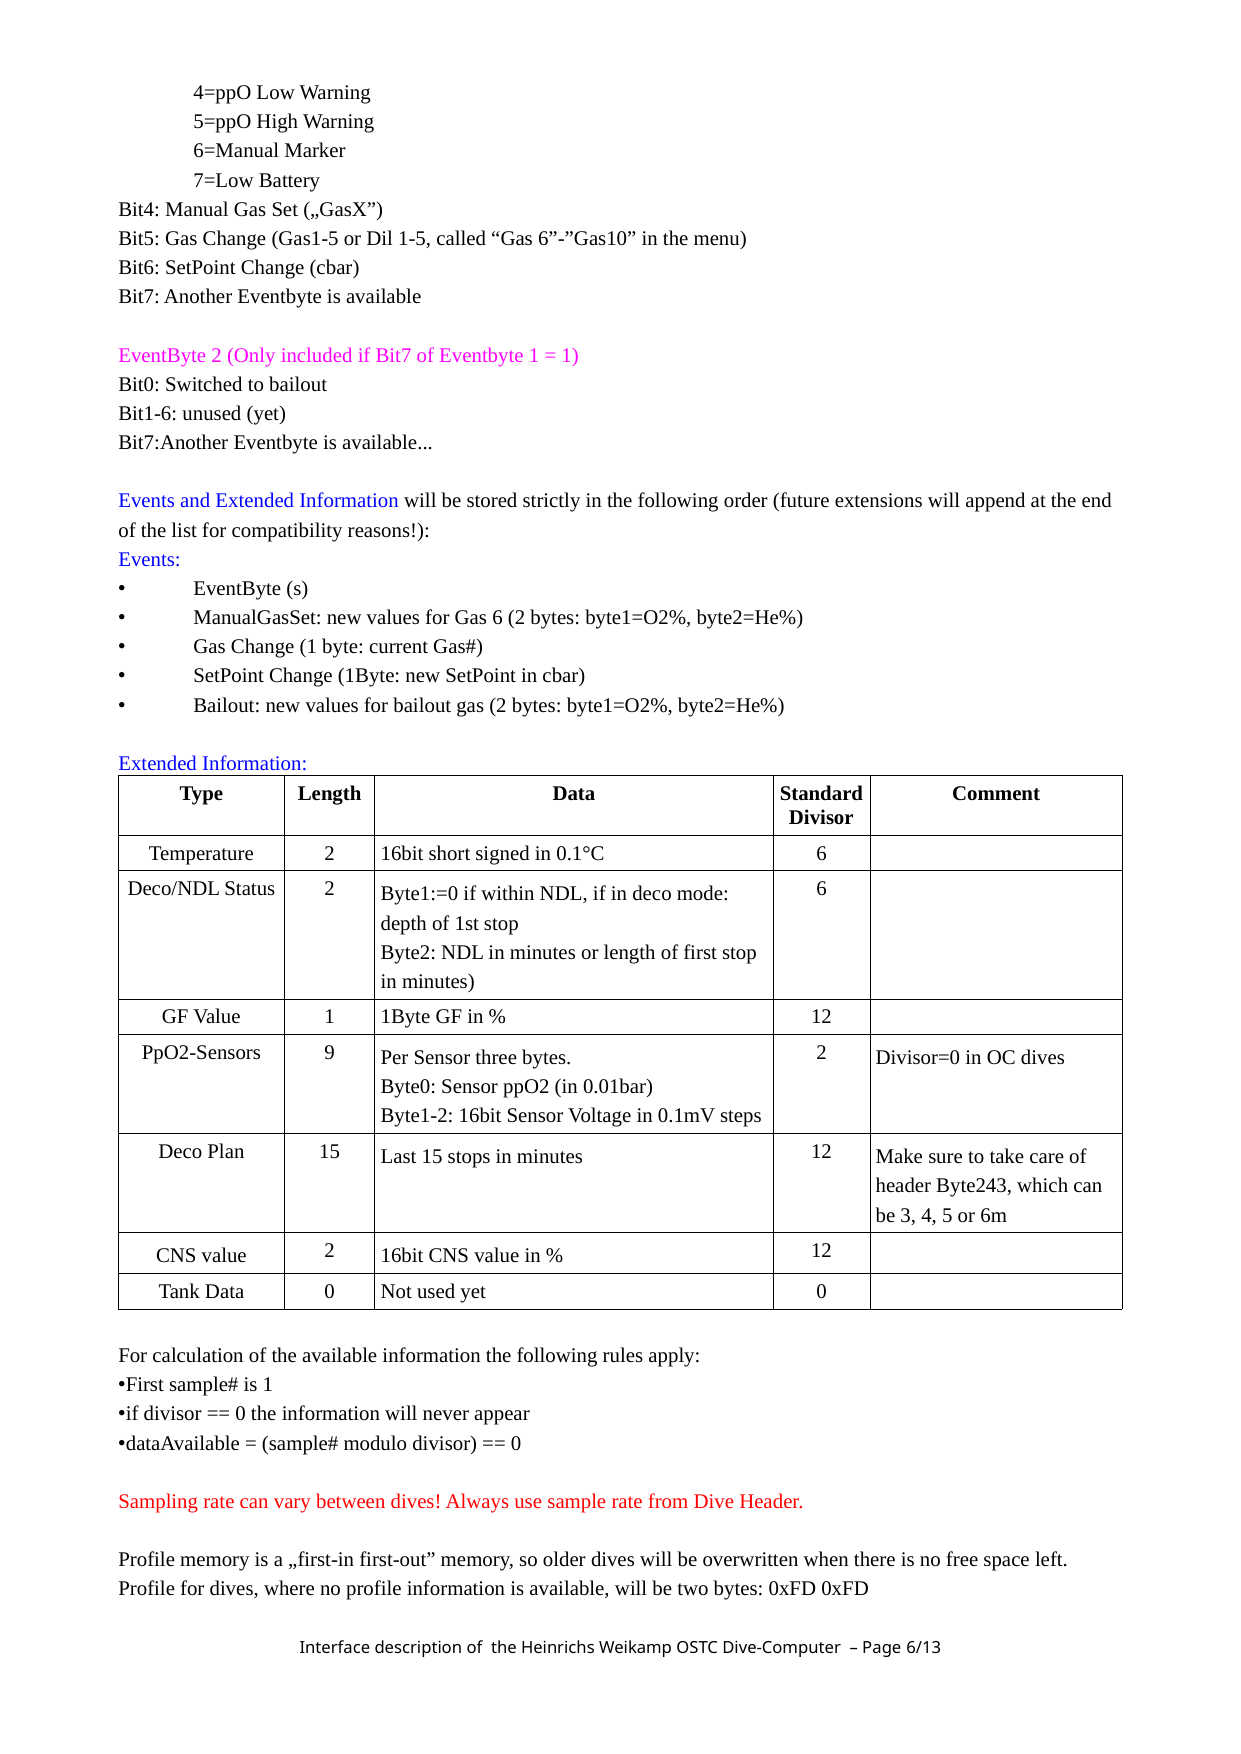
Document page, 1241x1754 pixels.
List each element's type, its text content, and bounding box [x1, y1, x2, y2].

table_header Data [375, 776, 773, 835]
table_cell Deco Plan [119, 1134, 284, 1232]
table_cell CNS value [119, 1233, 284, 1273]
table_cell 9 [285, 1035, 374, 1133]
table_cell Per Sensor three bytes. Byte0: Sensor ppO2 (in 0.01bar) Byte1-2: 16bit Sensor Voltage in 0.1mV steps [375, 1035, 773, 1133]
table_cell Tank Data [119, 1274, 284, 1309]
text EventByte 2 (Only included if Bit7 of Eventbyte 1 = 1) [118, 337, 1122, 367]
list EventByte (s) [118, 571, 1122, 600]
table_header Length [285, 776, 374, 835]
text 7=Low Battery [118, 162, 1122, 192]
text Bit4: Manual Gas Set („GasX”) [118, 192, 1122, 221]
text 4=ppO Low Warning [118, 75, 1122, 104]
table_cell GF Value [119, 1000, 284, 1034]
list ManualGasSet: new values for Gas 6 (2 bytes: byte1=O2%, byte2=He%) [118, 600, 1122, 629]
list SetPoint Change (1Byte: new SetPoint in cbar) [118, 658, 1122, 687]
table_cell 2 [285, 1233, 374, 1273]
text 6=Manual Marker [118, 133, 1122, 162]
list Bailout: new values for bailout gas (2 bytes: byte1=O2%, byte2=He%) [118, 687, 1122, 717]
text Bit7: Another Eventbyte is available [118, 279, 1122, 308]
text Bit6: SetPoint Change (cbar) [118, 250, 1122, 279]
table_cell 16bit CNS value in % [375, 1233, 773, 1273]
table_cell PpO2-Sensors [119, 1035, 284, 1133]
table_header Type [119, 776, 284, 835]
text For calculation of the available information the following rules apply: [118, 1338, 1122, 1367]
list Gas Change (1 byte: current Gas#) [118, 629, 1122, 658]
list First sample# is 1 [118, 1367, 1122, 1396]
table_cell 6 [774, 836, 870, 870]
table_header Standard Divisor [774, 776, 870, 835]
table_cell Deco/NDL Status [119, 871, 284, 998]
table_cell 12 [774, 1000, 870, 1034]
table_cell [871, 1274, 1122, 1309]
table_cell Divisor=0 in OC dives [871, 1035, 1122, 1133]
table_cell 6 [774, 871, 870, 998]
table_cell Make sure to take care of header Byte243, which can be 3, 4, 5 or 6m [871, 1134, 1122, 1232]
text Bit7:Another Eventbyte is available... [118, 425, 1122, 454]
list dataAvailable = (sample# modulo divisor) == 0 [118, 1425, 1122, 1454]
table_cell Not used yet [375, 1274, 773, 1309]
table_cell 12 [774, 1233, 870, 1273]
table_cell Last 15 stops in minutes [375, 1134, 773, 1232]
table_cell 1 [285, 1000, 374, 1034]
table_cell [871, 1233, 1122, 1273]
table_header Comment [871, 776, 1122, 835]
text Sampling rate can vary between dives! Always use sample rate from Dive Header. [118, 1484, 1122, 1513]
table_cell 2 [285, 871, 374, 998]
text Events: [118, 542, 1122, 571]
table_cell 1Byte GF in % [375, 1000, 773, 1034]
list if divisor == 0 the information will never appear [118, 1396, 1122, 1425]
table_cell 15 [285, 1134, 374, 1232]
table_cell 2 [774, 1035, 870, 1133]
text Bit0: Switched to bailout [118, 367, 1122, 396]
text 5=ppO High Warning [118, 104, 1122, 133]
table_cell [871, 871, 1122, 998]
table_cell 16bit short signed in 0.1°C [375, 836, 773, 870]
table_cell 2 [285, 836, 374, 870]
table_cell 0 [774, 1274, 870, 1309]
text Extended Information: [118, 746, 1122, 775]
table_cell [871, 836, 1122, 870]
text Bit1-6: unused (yet) [118, 396, 1122, 425]
table_cell 12 [774, 1134, 870, 1232]
table_cell Temperature [119, 836, 284, 870]
text Profile memory is a „first-in first-out” memory, so older dives will be overwritten when there is no free space left. Profile for dives, where no profile information is available, will be two bytes: 0xFD 0xFD [118, 1542, 1122, 1600]
text Bit5: Gas Change (Gas1-5 or Dil 1-5, called “Gas 6”-”Gas10” in the menu) [118, 221, 1122, 250]
text Events and Extended Information will be stored strictly in the following order (future extensions will append at the end of the list for compatibility reasons!): [118, 483, 1122, 542]
table_cell 0 [285, 1274, 374, 1309]
table_cell [871, 1000, 1122, 1034]
table_cell Byte1:=0 if within NDL, if in deco mode: depth of 1st stop Byte2: NDL in minutes or length of first stop in minutes) [375, 871, 773, 998]
